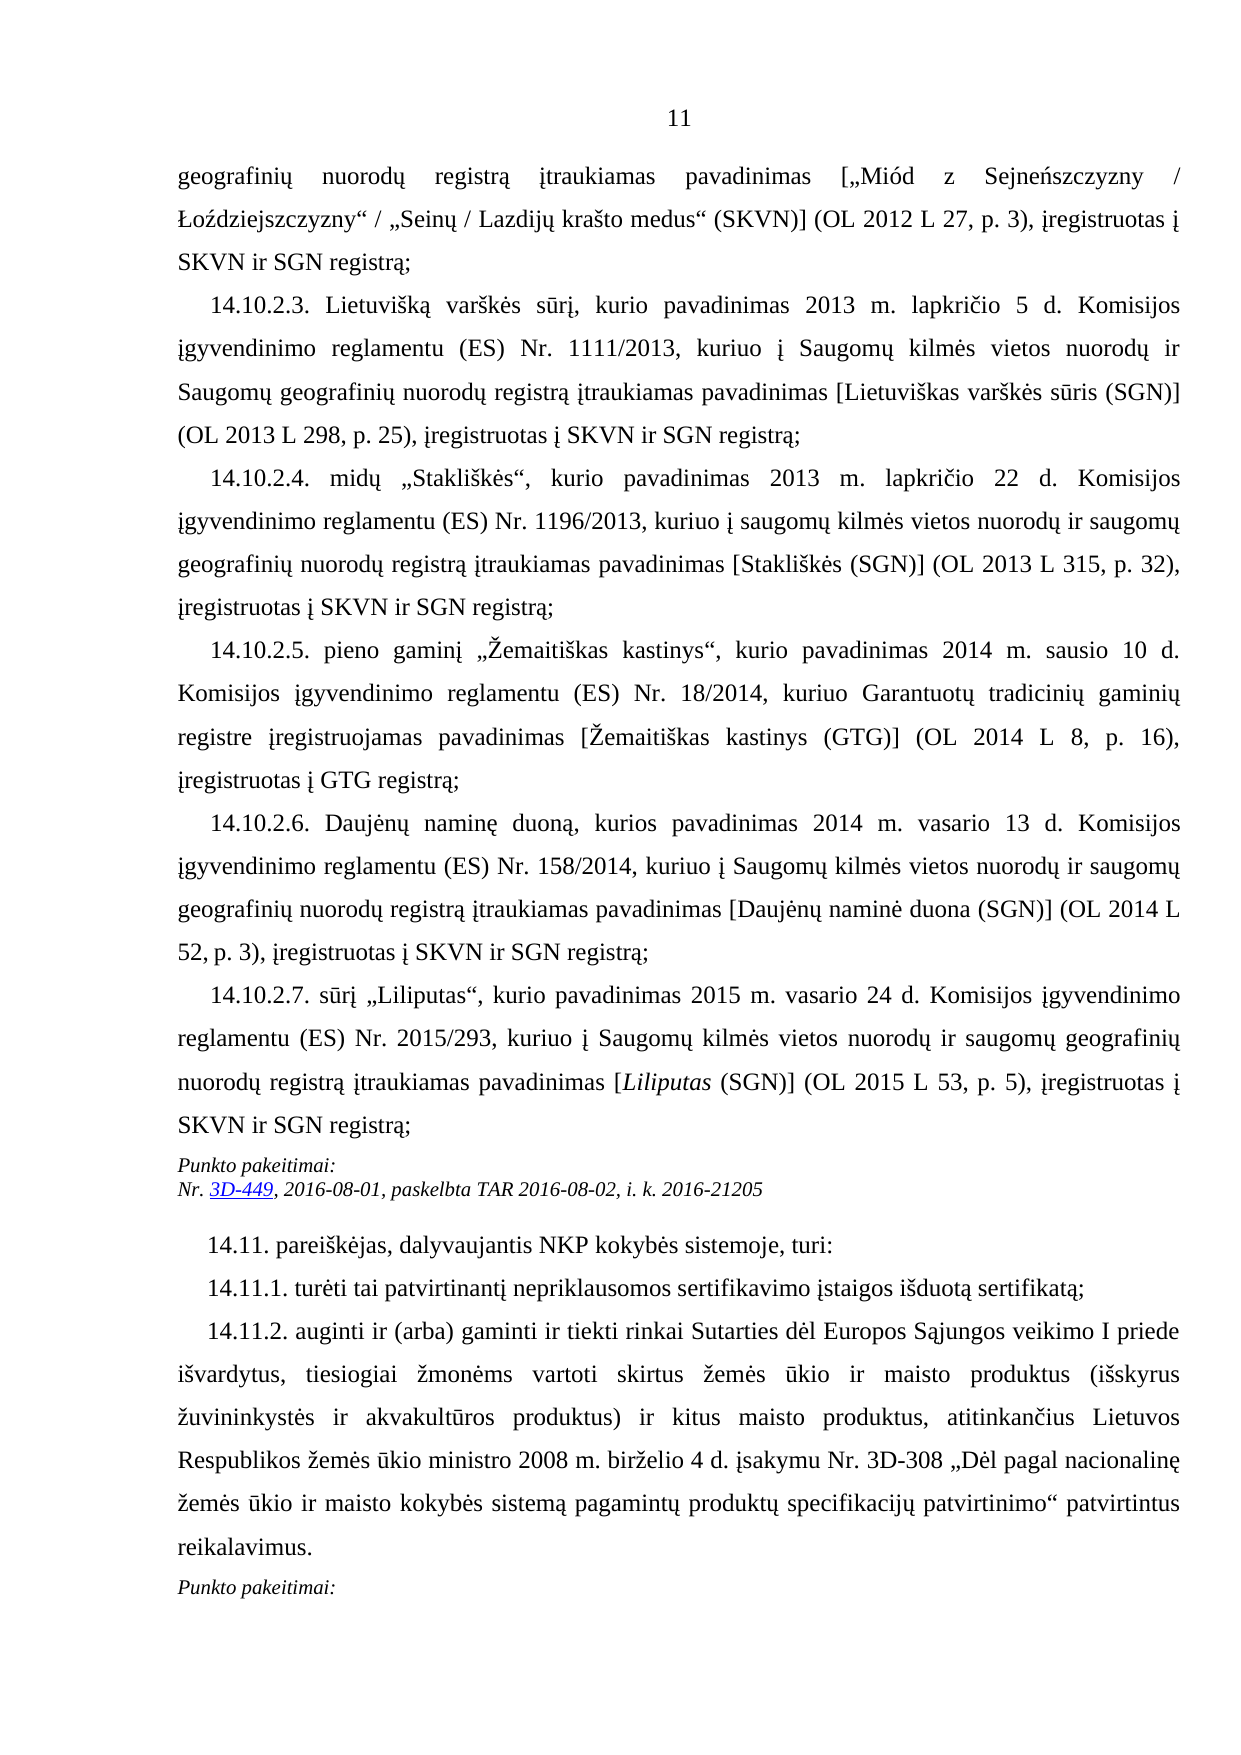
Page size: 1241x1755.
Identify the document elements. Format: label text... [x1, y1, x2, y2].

text geografinių nuorodų registrą įtraukiamas pavadinimas [„Miód z Sejneńszczyzny / Łoździejszczyzny“ / „Seinų / Lazdijų krašto medus“ (SKVN)] (OL 2012 L 27, p. 3), įregistruotas į SKVN ir SGN registrą; [177, 161, 1181, 276]
text 14.11.2. auginti ir (arba) gaminti ir tiekti rinkai Sutarties dėl Europos Sąjungos veikimo I priede išvardytus, tiesiogiai žmonėms vartoti skirtus žemės ūkio ir maisto produktus (išskyrus žuvininkystės ir akvakultūros produktus) ir kitus maisto produktus, atitinkančius Lietuvos Respublikos žemės ūkio ministro 2008 m. birželio 4 d. įsakymu Nr. 3D-308 „Dėl pagal nacionalinę žemės ūkio ir maisto kokybės sistemą pagamintų produktų specifikacijų patvirtinimo“ patvirtintus reikalavimus. [177, 1316, 1181, 1560]
text 14.10.2.7. sūrį „Liliputas“, kurio pavadinimas 2015 m. vasario 24 d. Komisijos įgyvendinimo reglamentu (ES) Nr. 2015/293, kuriuo į Saugomų kilmės vietos nuorodų ir saugomų geografinių nuorodų registrą įtraukiamas pavadinimas [Liliputas (SGN)] (OL 2015 L 53, p. 5), įregistruotas į SKVN ir SGN registrą; [177, 980, 1181, 1138]
text 14.11. pareiškėjas, dalyvaujantis NKP kokybės sistemoje, turi: [177, 1230, 1181, 1258]
text 14.10.2.4. midų „Stakliškės“, kurio pavadinimas 2013 m. lapkričio 22 d. Komisijos įgyvendinimo reglamentu (ES) Nr. 1196/2013, kuriuo į saugomų kilmės vietos nuorodų ir saugomų geografinių nuorodų registrą įtraukiamas pavadinimas [Stakliškės (SGN)] (OL 2013 L 315, p. 32), įregistruotas į SKVN ir SGN registrą; [177, 463, 1181, 621]
text 14.10.2.5. pieno gaminį „Žemaitiškas kastinys“, kurio pavadinimas 2014 m. sausio 10 d. Komisijos įgyvendinimo reglamentu (ES) Nr. 18/2014, kuriuo Garantuotų tradicinių gaminių registre įregistruojamas pavadinimas [Žemaitiškas kastinys (GTG)] (OL 2014 L 8, p. 16), įregistruotas į GTG registrą; [177, 635, 1181, 793]
text 14.11.1. turėti tai patvirtinantį nepriklausomos sertifikavimo įstaigos išduotą sertifikatą; [177, 1273, 1181, 1302]
text Nr. 3D-449, 2016-08-01, paskelbta TAR 2016-08-02, i. k. 2016-21205 [177, 1177, 1181, 1201]
text Punkto pakeitimai: [177, 1153, 1181, 1177]
text 14.10.2.3. Lietuvišką varškės sūrį, kurio pavadinimas 2013 m. lapkričio 5 d. Komisijos įgyvendinimo reglamentu (ES) Nr. 1111/2013, kuriuo į Saugomų kilmės vietos nuorodų ir Saugomų geografinių nuorodų registrą įtraukiamas pavadinimas [Lietuviškas varškės sūris (SGN)] (OL 2013 L 298, p. 25), įregistruotas į SKVN ir SGN registrą; [177, 290, 1181, 448]
text 14.10.2.6. Daujėnų naminę duoną, kurios pavadinimas 2014 m. vasario 13 d. Komisijos įgyvendinimo reglamentu (ES) Nr. 158/2014, kuriuo į Saugomų kilmės vietos nuorodų ir saugomų geografinių nuorodų registrą įtraukiamas pavadinimas [Daujėnų naminė duona (SGN)] (OL 2014 L 52, p. 3), įregistruotas į SKVN ir SGN registrą; [177, 808, 1181, 966]
text Punkto pakeitimai: [177, 1575, 1181, 1599]
